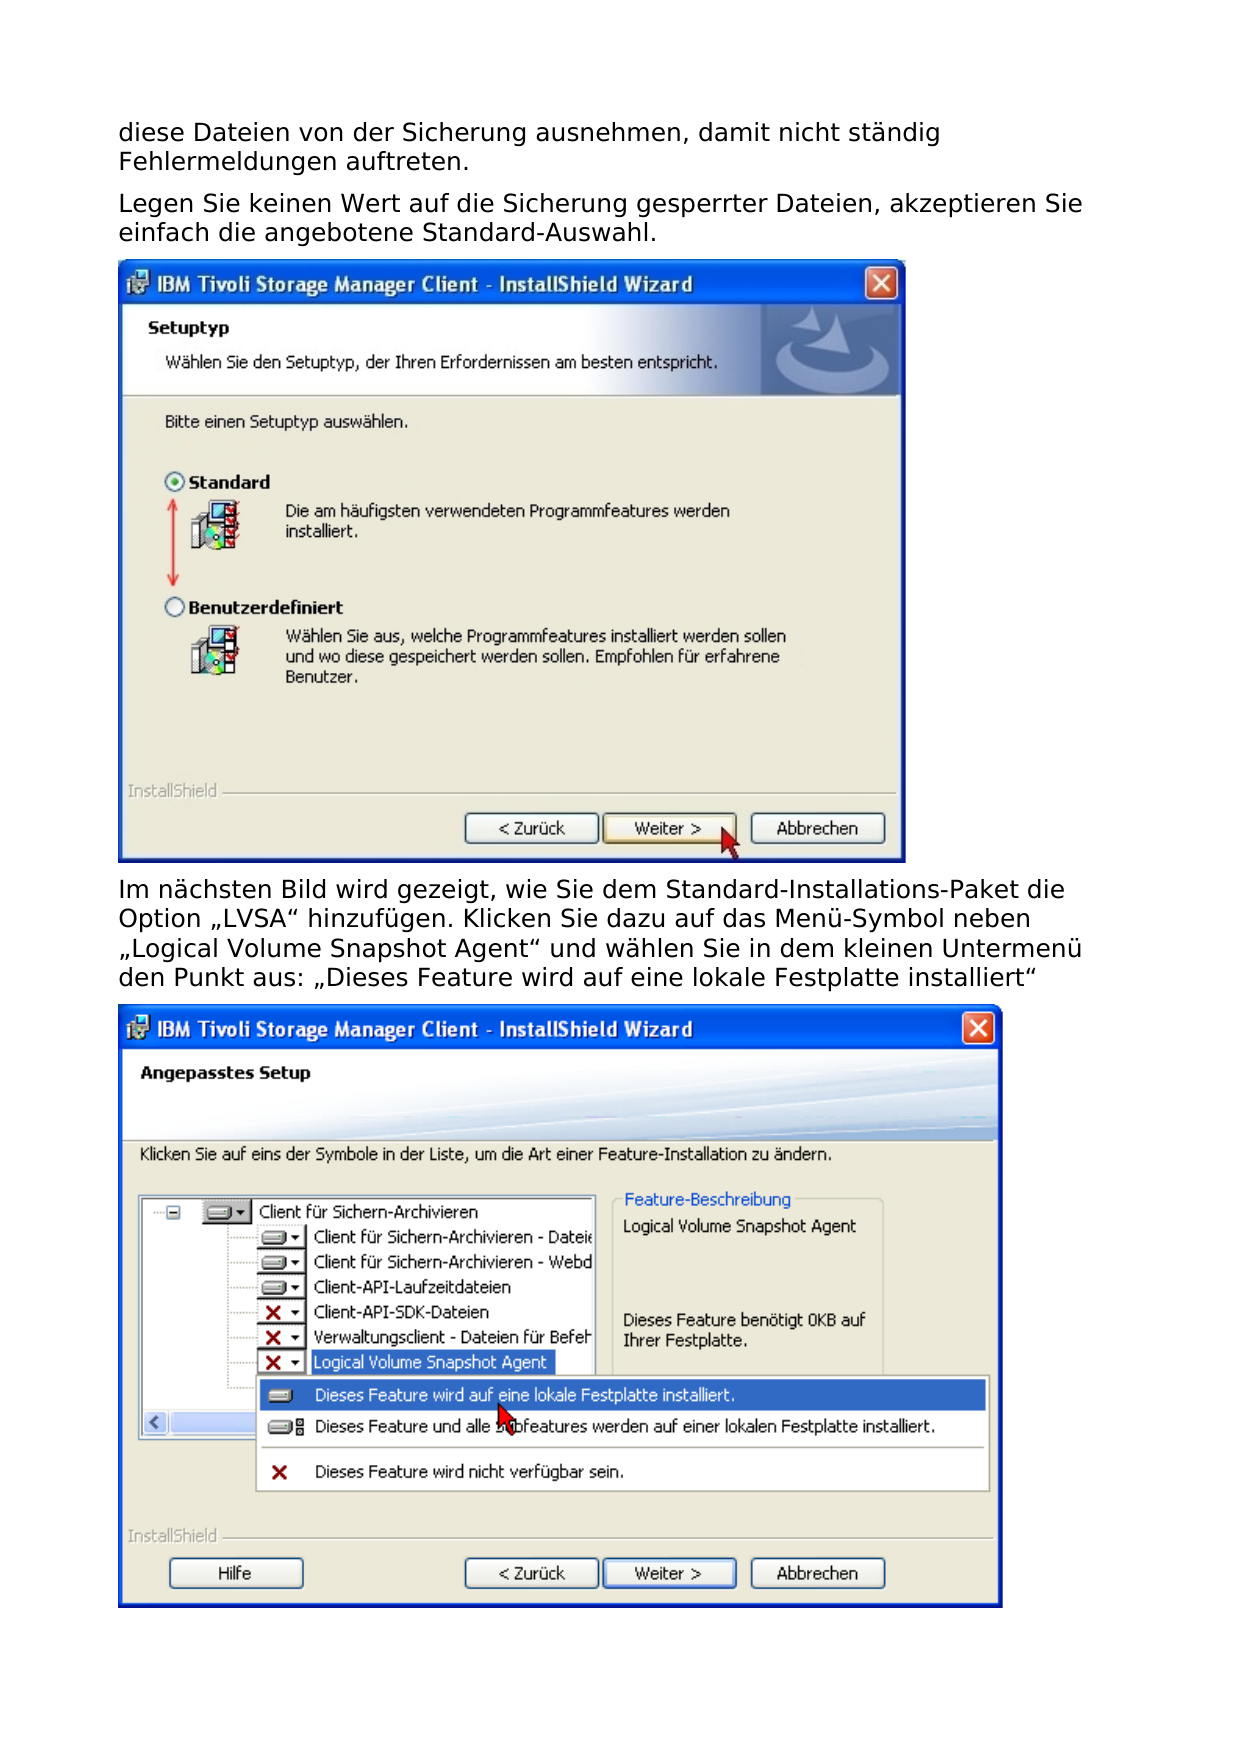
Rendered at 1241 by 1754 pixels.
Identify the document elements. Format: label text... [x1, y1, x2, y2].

text diese Dateien von der Sicherung ausnehmen, damit nicht ständig Fehlermeldungen auftreten. [118, 118, 1122, 176]
picture [118, 1004, 1003, 1608]
text Im nächsten Bild wird gezeigt, wie Sie dem Standard-Installations-Paket die Option „LVSA“ hinzufügen. Klicken Sie dazu auf das Menü-Symbol neben „Logical Volume Snapshot Agent“ und wählen Sie in dem kleinen Untermenü den Punkt aus: „Dieses Feature wird auf eine lokale Festplatte installiert“ [118, 875, 1122, 992]
picture [118, 259, 906, 863]
text Legen Sie keinen Wert auf die Sicherung gesperrter Dateien, akzeptieren Sie einfach die angebotene Standard-Auswahl. [118, 189, 1122, 247]
